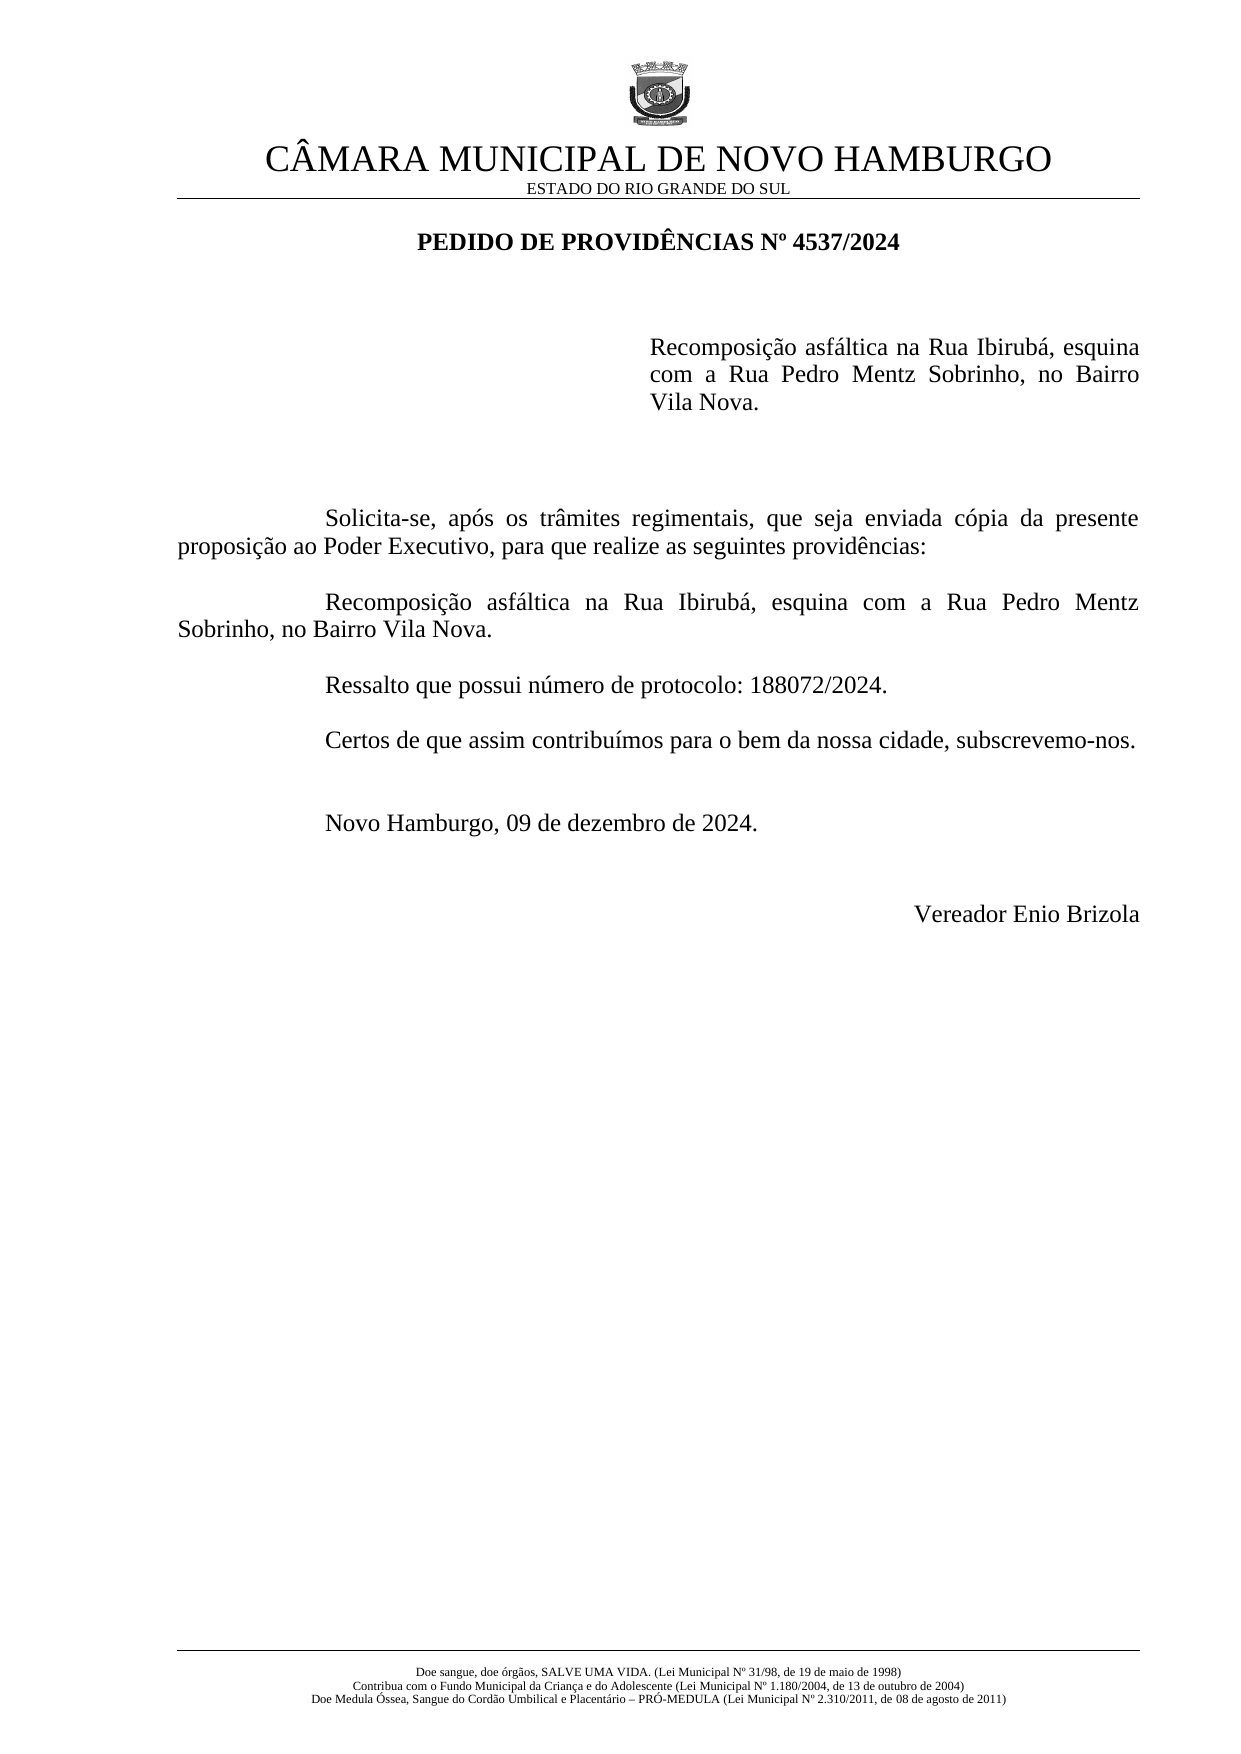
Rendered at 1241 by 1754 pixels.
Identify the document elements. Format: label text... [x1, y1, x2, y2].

text Certos de que assim contribuímos para o bem da nossa cidade, subscrevemo-nos. [177, 726, 1140, 754]
text Solicita-se, após os trâmites regimentais, que seja enviada cópia da presente proposição ao Poder Executivo, para que realize as seguintes providências: [177, 504, 1140, 560]
text PEDIDO DE PROVIDÊNCIAS Nº 4537/2024 [177, 228, 1140, 256]
text Vereador Enio Brizola [177, 900, 1140, 928]
text Novo Hamburgo, 09 de dezembro de 2024. [177, 809, 1140, 837]
text Recomposição asfáltica na Rua Ibirubá, esquina com a Rua Pedro Mentz Sobrinho, no Bairro Vila Nova. [177, 588, 1140, 643]
text Ressalto que possui número de protocolo: 188072/2024. [177, 671, 1140, 698]
text Recomposição asfáltica na Rua Ibirubá, esquina com a Rua Pedro Mentz Sobrinho, no Bairro Vila Nova. [649, 333, 1140, 416]
